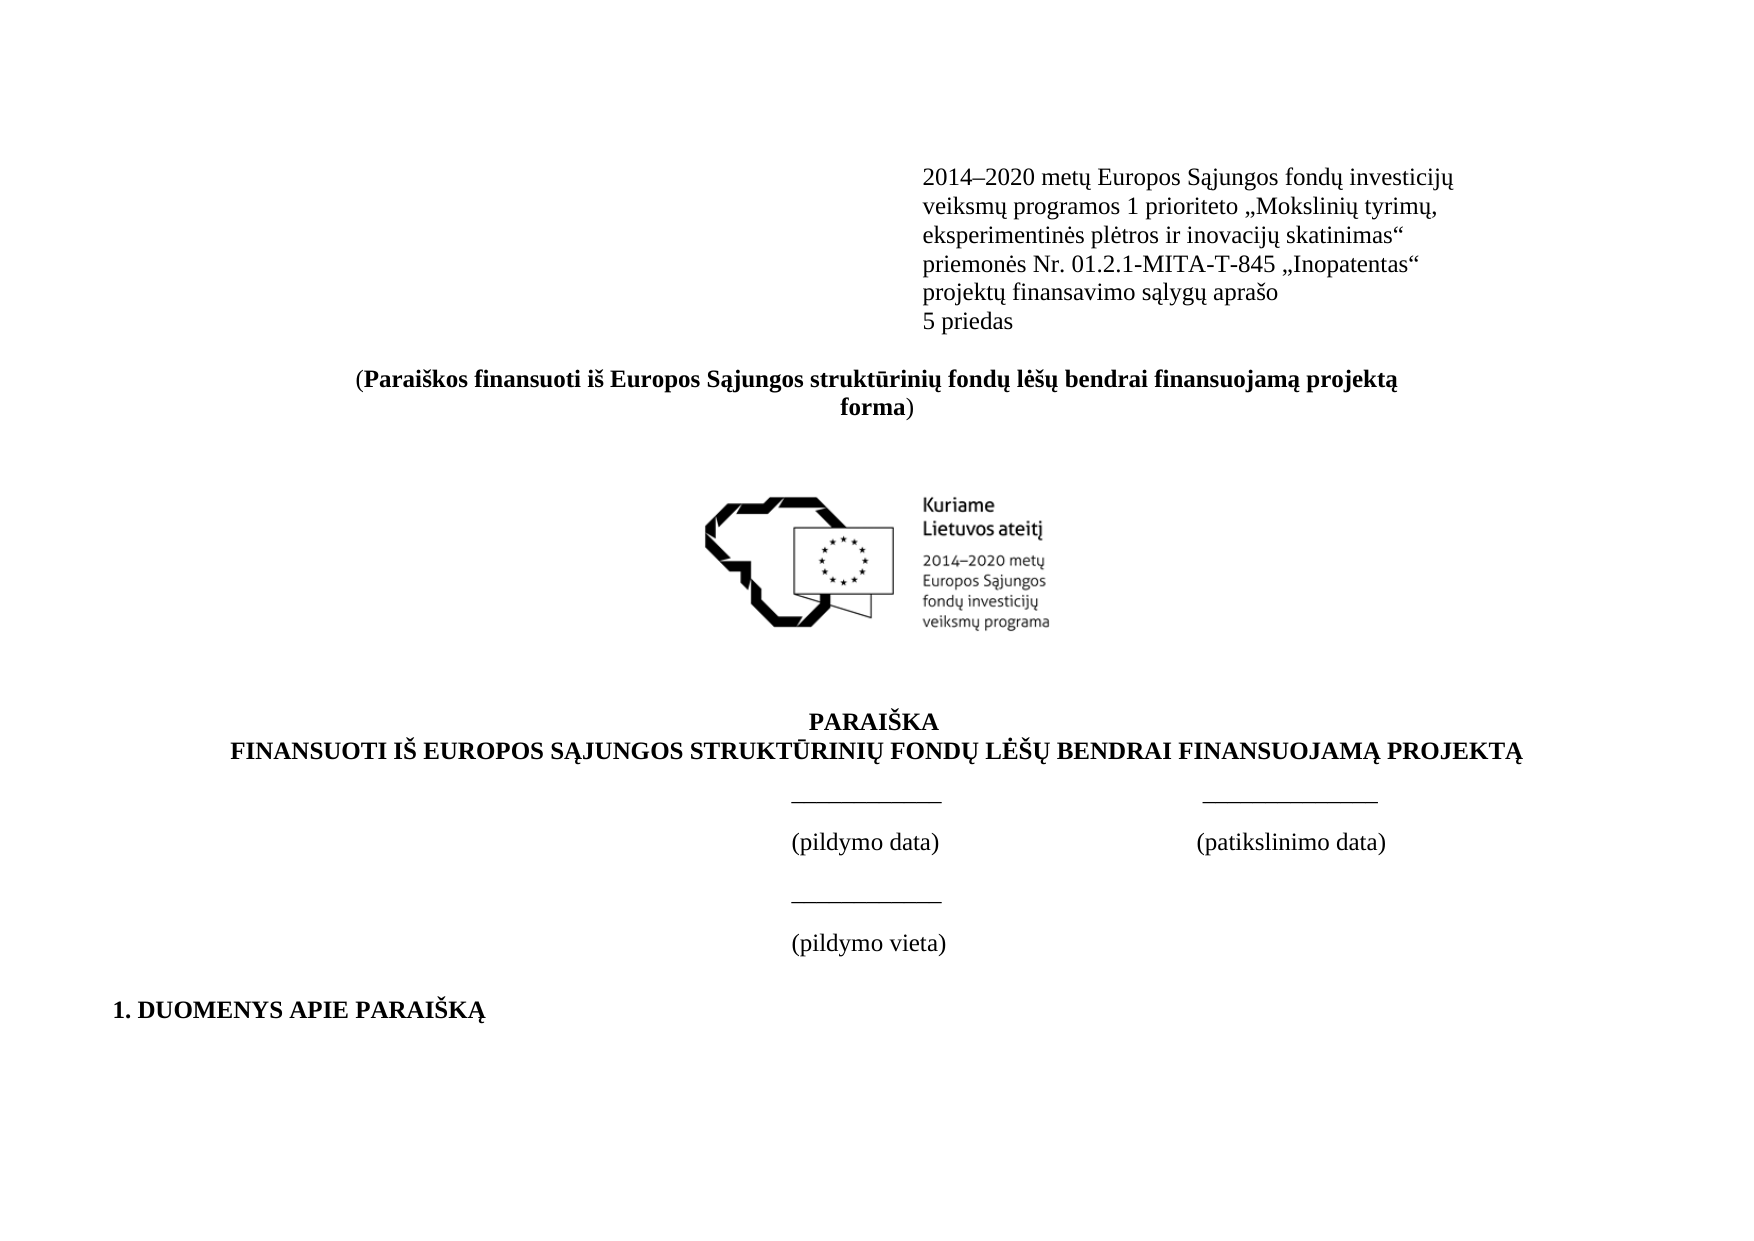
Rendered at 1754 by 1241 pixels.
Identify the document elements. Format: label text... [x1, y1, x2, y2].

text 1. DUOMENYS APIE PARAIŠKĄ [112, 995, 1642, 1023]
text PARAIŠKA [112, 707, 1642, 736]
text forma) [112, 392, 1642, 421]
text (pildymo vieta) [112, 928, 1642, 956]
text 5 priedas [787, 306, 1642, 335]
text 2014–2020 metų Europos Sąjungos fondų investicijų [922, 162, 1642, 191]
text ____________ [112, 877, 1642, 906]
text eksperimentinės plėtros ir inovacijų skatinimas“ [922, 220, 1642, 249]
text veiksmų programos 1 prioriteto „Mokslinių tyrimų, [922, 191, 1642, 220]
text (pildymo data) (patikslinimo data) [791, 827, 1642, 856]
text projektų finansavimo sąlygų aprašo [922, 277, 1642, 306]
text ____________ ______________ [791, 777, 1642, 805]
text (Paraiškos finansuoti iš Europos Sąjungos struktūrinių fondų lėšų bendrai finansuojamą projektą [112, 364, 1642, 392]
text FINANSUOTI IŠ EUROPOS SĄJUNGOS STRUKTŪRINIŲ FONDŲ LĖŠŲ BENDRAI FINANSUOJAMĄ PROJEKTĄ [112, 736, 1642, 765]
text priemonės Nr. 01.2.1-MITA-T-845 „Inopatentas“ [922, 249, 1642, 277]
